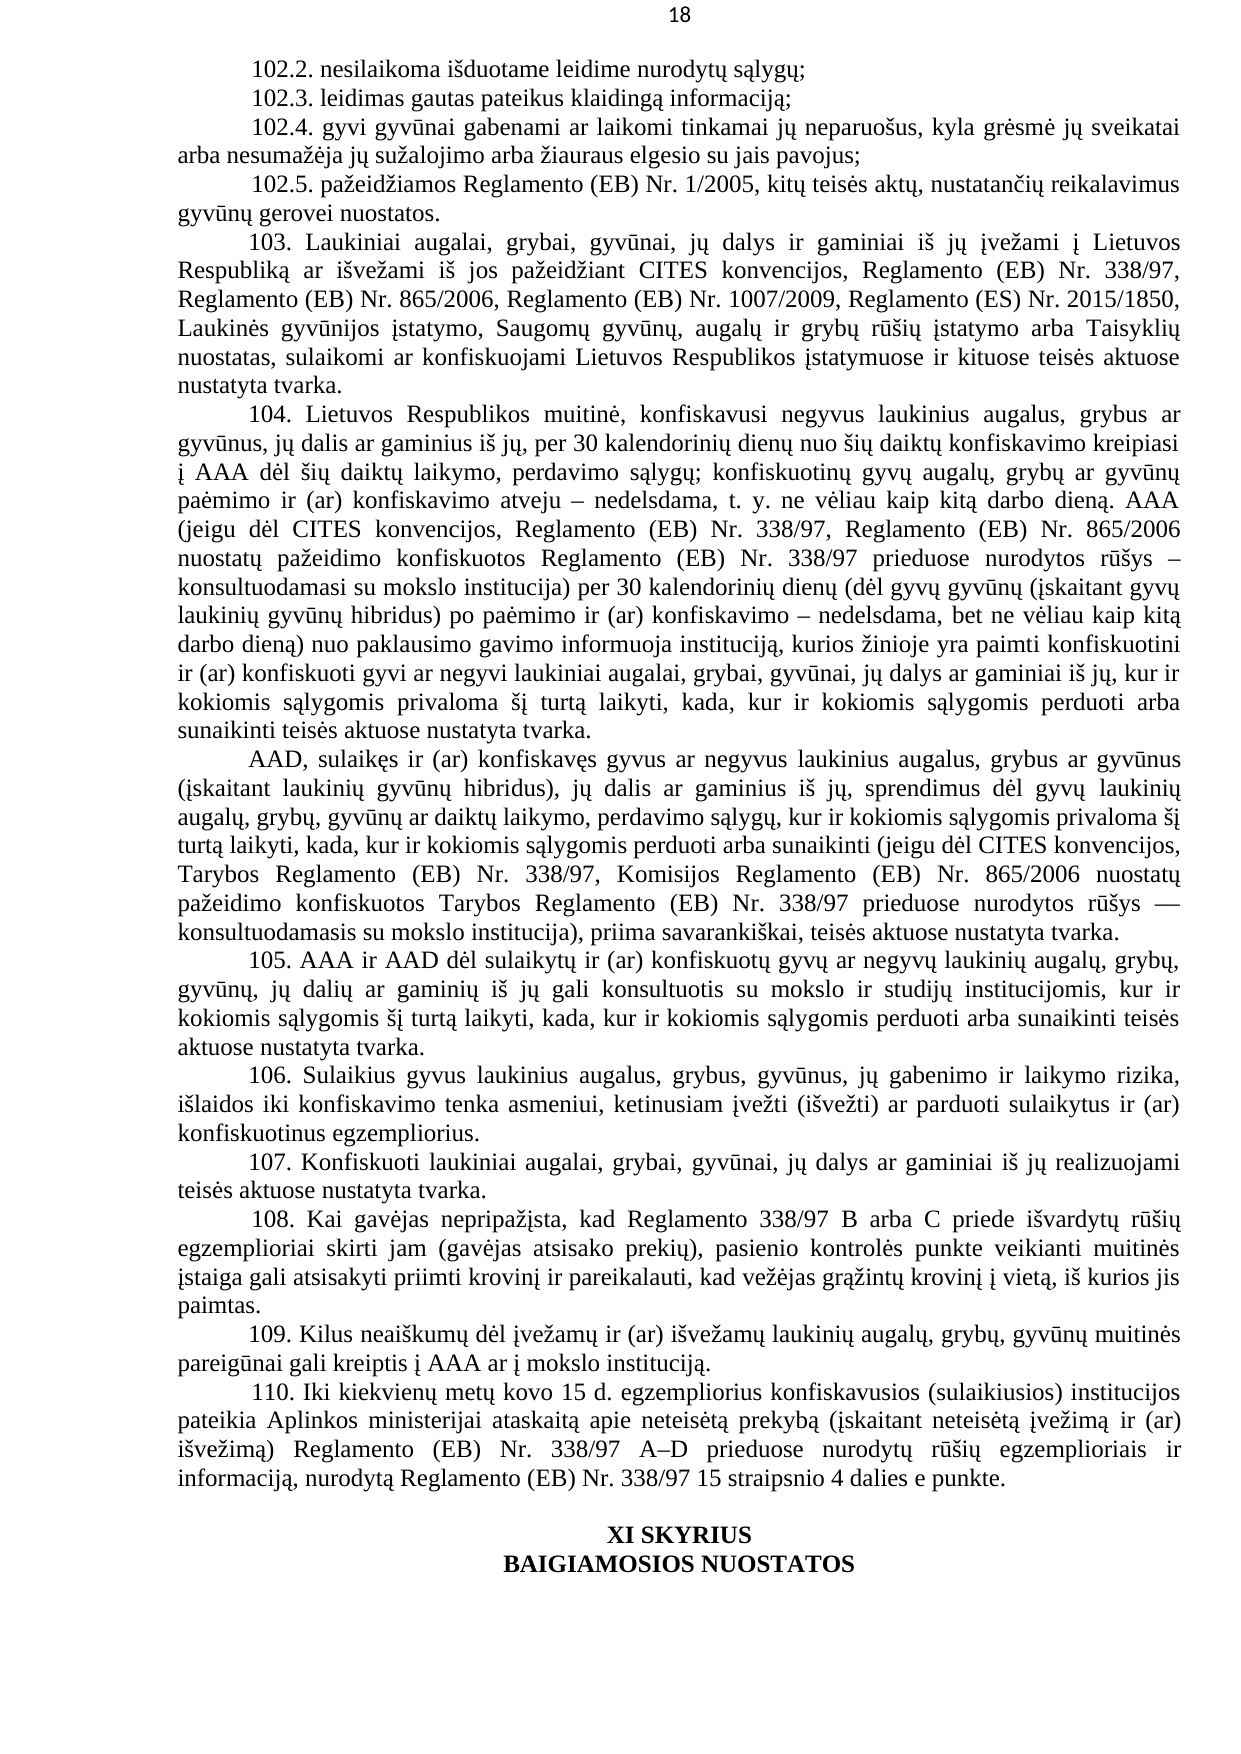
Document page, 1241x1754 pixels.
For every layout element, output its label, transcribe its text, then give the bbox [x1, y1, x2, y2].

text XI SKYRIUS [177, 1521, 1181, 1549]
text AAD, sulaikęs ir (ar) konfiskavęs gyvus ar negyvus laukinius augalus, grybus ar gyvūnus (įskaitant laukinių gyvūnų hibridus), jų dalis ar gaminius iš jų, sprendimus dėl gyvų laukinių augalų, grybų, gyvūnų ar daiktų laikymo, perdavimo sąlygų, kur ir kokiomis sąlygomis privaloma šį turtą laikyti, kada, kur ir kokiomis sąlygomis perduoti arba sunaikinti (jeigu dėl CITES konvencijos, Tarybos Reglamento (EB) Nr. 338/97, Komisijos Reglamento (EB) Nr. 865/2006 nuostatų pažeidimo konfiskuotos Tarybos Reglamento (EB) Nr. 338/97 prieduose nurodytos rūšys –– konsultuodamasis su mokslo institucija), priima savarankiškai, teisės aktuose nustatyta tvarka. [177, 744, 1181, 946]
text 106. Sulaikius gyvus laukinius augalus, grybus, gyvūnus, jų gabenimo ir laikymo rizika, išlaidos iki konfiskavimo tenka asmeniui, ketinusiam įvežti (išvežti) ar parduoti sulaikytus ir (ar) konfiskuotinus egzempliorius. [177, 1061, 1181, 1147]
text 102.2. nesilaikoma išduotame leidime nurodytų sąlygų; [177, 54, 1181, 83]
text 103. Laukiniai augalai, grybai, gyvūnai, jų dalys ir gaminiai iš jų įvežami į Lietuvos Respubliką ar išvežami iš jos pažeidžiant CITES konvencijos, Reglamento (EB) Nr. 338/97, Reglamento (EB) Nr. 865/2006, Reglamento (EB) Nr. 1007/2009, Reglamento (ES) Nr. 2015/1850, Laukinės gyvūnijos įstatymo, Saugomų gyvūnų, augalų ir grybų rūšių įstatymo arba Taisyklių nuostatas, sulaikomi ar konfiskuojami Lietuvos Respublikos įstatymuose ir kituose teisės aktuose nustatyta tvarka. [177, 227, 1181, 399]
text 102.3. leidimas gautas pateikus klaidingą informaciją; [177, 83, 1181, 112]
text 110. Iki kiekvienų metų kovo 15 d. egzempliorius konfiskavusios (sulaikiusios) institucijos pateikia Aplinkos ministerijai ataskaitą apie neteisėtą prekybą (įskaitant neteisėtą įvežimą ir (ar) išvežimą) Reglamento (EB) Nr. 338/97 A–D prieduose nurodytų rūšių egzemplioriais ir informaciją, nurodytą Reglamento (EB) Nr. 338/97 15 straipsnio 4 dalies e punkte. [177, 1377, 1181, 1492]
text 109. Kilus neaiškumų dėl įvežamų ir (ar) išvežamų laukinių augalų, grybų, gyvūnų muitinės pareigūnai gali kreiptis į AAA ar į mokslo instituciją. [177, 1319, 1181, 1377]
text 105. AAA ir AAD dėl sulaikytų ir (ar) konfiskuotų gyvų ar negyvų laukinių augalų, grybų, gyvūnų, jų dalių ar gaminių iš jų gali konsultuotis su mokslo ir studijų institucijomis, kur ir kokiomis sąlygomis šį turtą laikyti, kada, kur ir kokiomis sąlygomis perduoti arba sunaikinti teisės aktuose nustatyta tvarka. [177, 946, 1181, 1061]
text 102.5. pažeidžiamos Reglamento (EB) Nr. 1/2005, kitų teisės aktų, nustatančių reikalavimus gyvūnų gerovei nuostatos. [177, 169, 1181, 227]
text 104. Lietuvos Respublikos muitinė, konfiskavusi negyvus laukinius augalus, grybus ar gyvūnus, jų dalis ar gaminius iš jų, per 30 kalendorinių dienų nuo šių daiktų konfiskavimo kreipiasi į AAA dėl šių daiktų laikymo, perdavimo sąlygų; konfiskuotinų gyvų augalų, grybų ar gyvūnų paėmimo ir (ar) konfiskavimo atveju – nedelsdama, t. y. ne vėliau kaip kitą darbo dieną. AAA (jeigu dėl CITES konvencijos, Reglamento (EB) Nr. 338/97, Reglamento (EB) Nr. 865/2006 nuostatų pažeidimo konfiskuotos Reglamento (EB) Nr. 338/97 prieduose nurodytos rūšys – konsultuodamasi su mokslo institucija) per 30 kalendorinių dienų (dėl gyvų gyvūnų (įskaitant gyvų laukinių gyvūnų hibridus) po paėmimo ir (ar) konfiskavimo – nedelsdama, bet ne vėliau kaip kitą darbo dieną) nuo paklausimo gavimo informuoja instituciją, kurios žinioje yra paimti konfiskuotini ir (ar) konfiskuoti gyvi ar negyvi laukiniai augalai, grybai, gyvūnai, jų dalys ar gaminiai iš jų, kur ir kokiomis sąlygomis privaloma šį turtą laikyti, kada, kur ir kokiomis sąlygomis perduoti arba sunaikinti teisės aktuose nustatyta tvarka. [177, 399, 1181, 744]
text 108. Kai gavėjas nepripažįsta, kad Reglamento 338/97 B arba C priede išvardytų rūšių egzemplioriai skirti jam (gavėjas atsisako prekių), pasienio kontrolės punkte veikianti muitinės įstaiga gali atsisakyti priimti krovinį ir pareikalauti, kad vežėjas grąžintų krovinį į vietą, iš kurios jis paimtas. [177, 1204, 1181, 1319]
text 107. Konfiskuoti laukiniai augalai, grybai, gyvūnai, jų dalys ar gaminiai iš jų realizuojami teisės aktuose nustatyta tvarka. [177, 1147, 1181, 1204]
text 102.4. gyvi gyvūnai gabenami ar laikomi tinkamai jų neparuošus, kyla grėsmė jų sveikatai arba nesumažėja jų sužalojimo arba žiauraus elgesio su jais pavojus; [177, 112, 1181, 169]
text BAIGIAMOSIOS NUOSTATOS [177, 1549, 1181, 1578]
